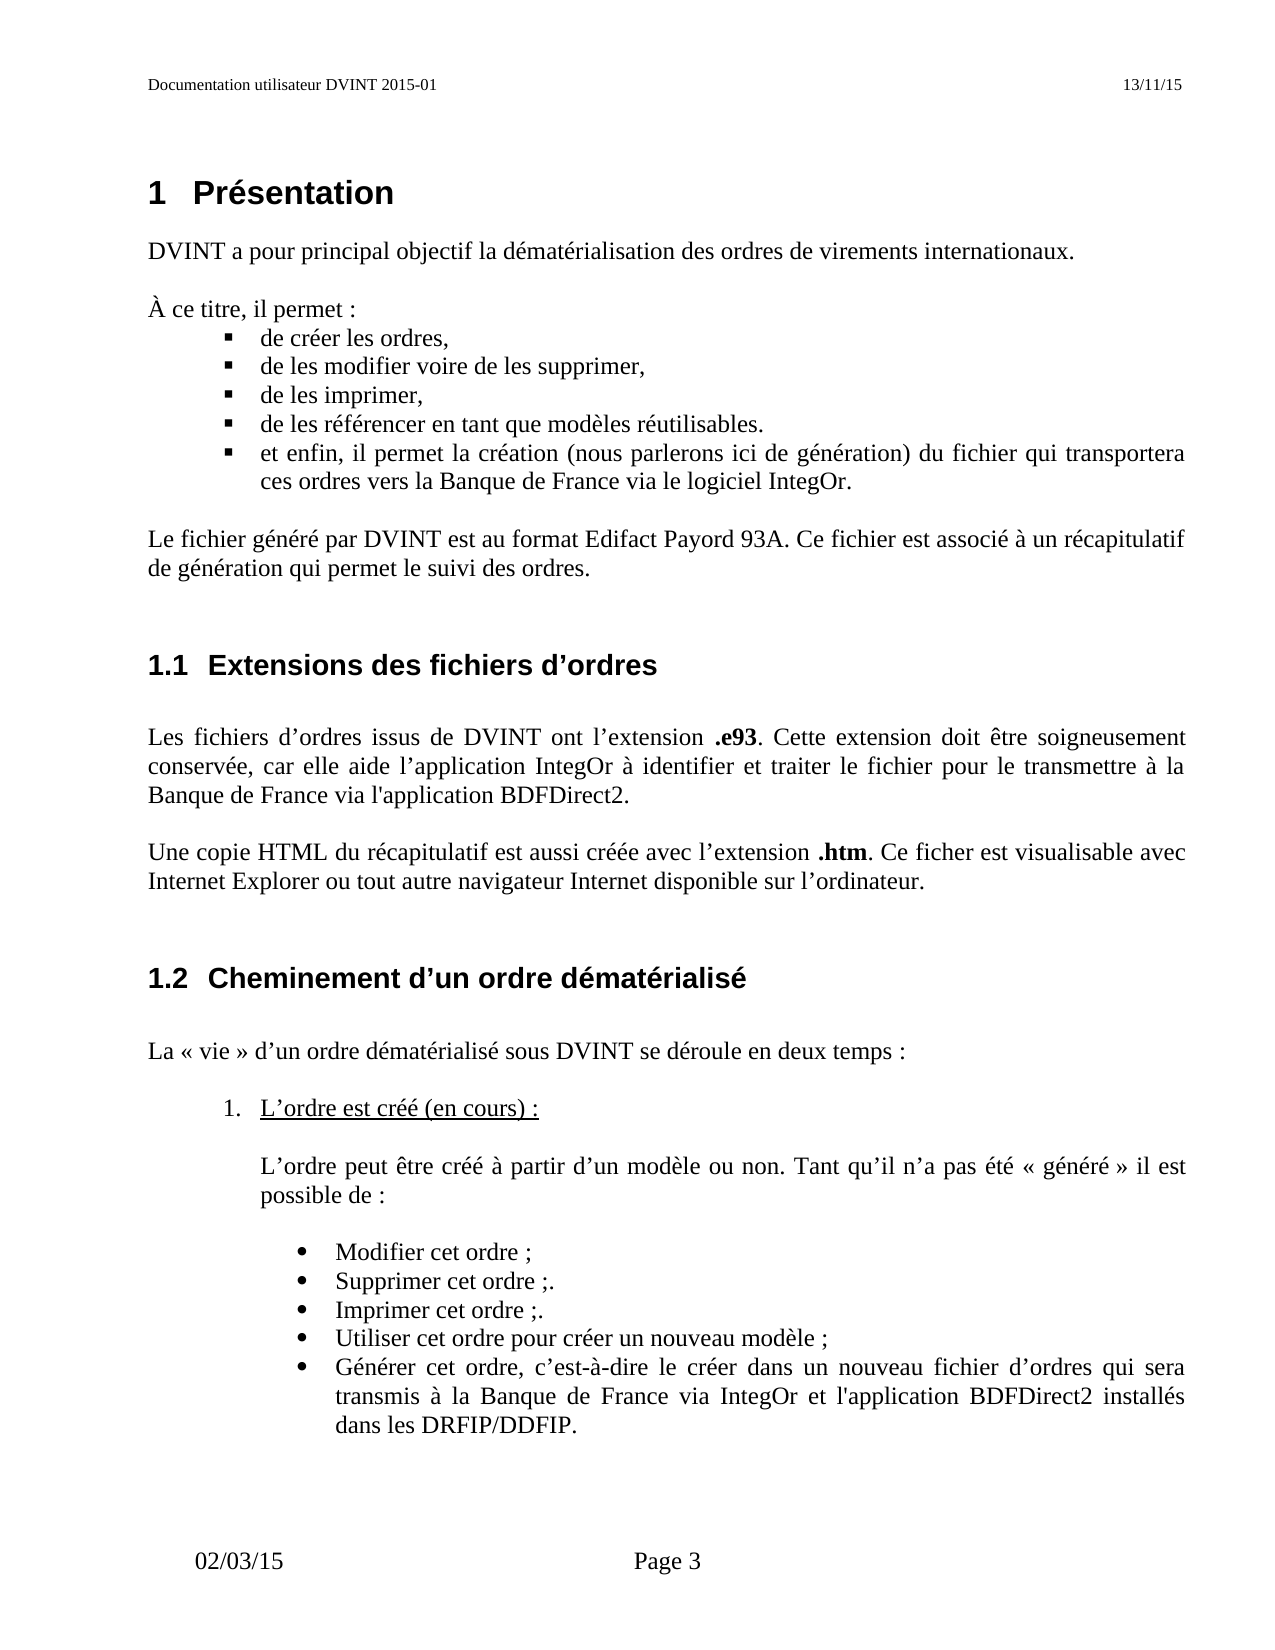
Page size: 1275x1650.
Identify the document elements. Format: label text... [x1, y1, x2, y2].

text DVINT a pour principal objectif la dématérialisation des ordres de virements internationaux. [148, 236, 1186, 265]
list L’ordre est créé (en cours) : [223, 1093, 1186, 1122]
list Supprimer cet ordre ;. [298, 1266, 1186, 1295]
subtitle Cheminement d’un ordre dématérialisé [148, 961, 1186, 995]
list de les modifier voire de les supprimer, [223, 351, 1186, 380]
list et enfin, il permet la création (nous parlerons ici de génération) du fichier qui transportera ces ordres vers la Banque de France via le logiciel IntegOr. [223, 438, 1186, 495]
list Utiliser cet ordre pour créer un nouveau modèle ; [298, 1323, 1186, 1352]
list Imprimer cet ordre ;. [298, 1295, 1186, 1323]
text Une copie HTML du récapitulatif est aussi créée avec l’extension .htm. Ce ficher est visualisable avec Internet Explorer ou tout autre navigateur Internet disponible sur l’ordinateur. [148, 837, 1186, 895]
text La « vie » d’un ordre dématérialisé sous DVINT se déroule en deux temps : [148, 1036, 1186, 1065]
subtitle Extensions des fichiers d’ordres [148, 648, 1186, 681]
text Les fichiers d’ordres issus de DVINT ont l’extension .e93. Cette extension doit être soigneusement conservée, car elle aide l’application IntegOr à identifier et traiter le fichier pour le transmettre à la Banque de France via l'application BDFDirect2. [148, 722, 1186, 809]
text Le fichier généré par DVINT est au format Edifact Payord 93A. Ce fichier est associé à un récapitulatif de génération qui permet le suivi des ordres. [148, 524, 1186, 581]
subtitle Présentation [148, 173, 1186, 211]
list Générer cet ordre, c’est-à-dire le créer dans un nouveau fichier d’ordres qui sera transmis à la Banque de France via IntegOr et l'application BDFDirect2 installés dans les DRFIP/DDFIP. [298, 1352, 1186, 1438]
list de les référencer en tant que modèles réutilisables. [223, 409, 1186, 438]
list Modifier cet ordre ; [298, 1237, 1186, 1266]
text À ce titre, il permet : [148, 294, 1186, 323]
text L’ordre peut être créé à partir d’un modèle ou non. Tant qu’il n’a pas été « généré » il est possible de : [260, 1151, 1186, 1208]
list de les imprimer, [223, 380, 1186, 409]
list de créer les ordres, [223, 323, 1186, 351]
